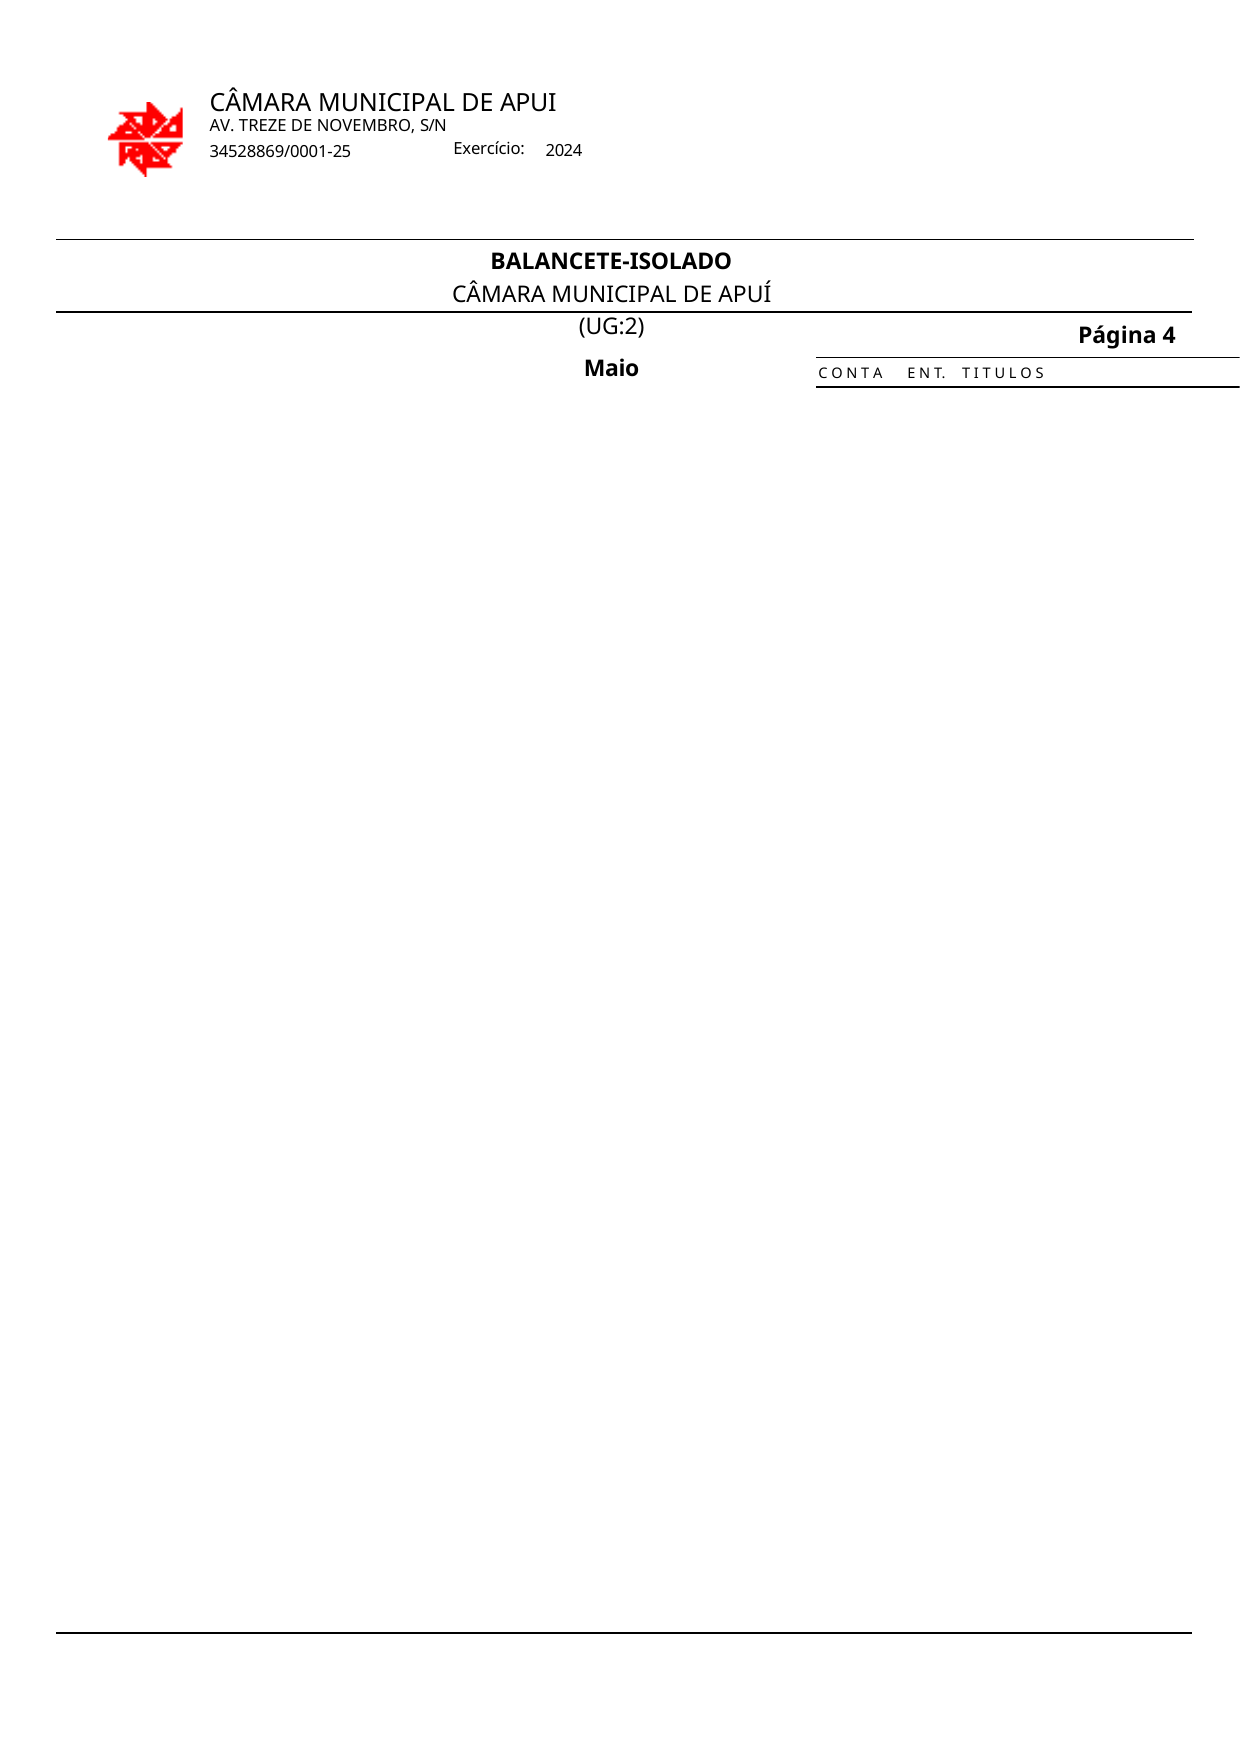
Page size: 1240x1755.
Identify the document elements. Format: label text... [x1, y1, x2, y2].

table_header C O N T A [816, 358, 895, 386]
text CÂMARA MUNICIPAL DE APUÍ [422, 278, 801, 311]
subtitle BALANCETE-ISOLADO [421, 245, 801, 276]
table_header GR/ISF [1157, 358, 1240, 386]
table_header E N T. [895, 358, 954, 386]
table_header T I T U L O S [954, 358, 1157, 386]
text (UG:2) [422, 313, 801, 341]
text Página 4 [805, 319, 1176, 351]
subtitle Maio [422, 352, 801, 383]
